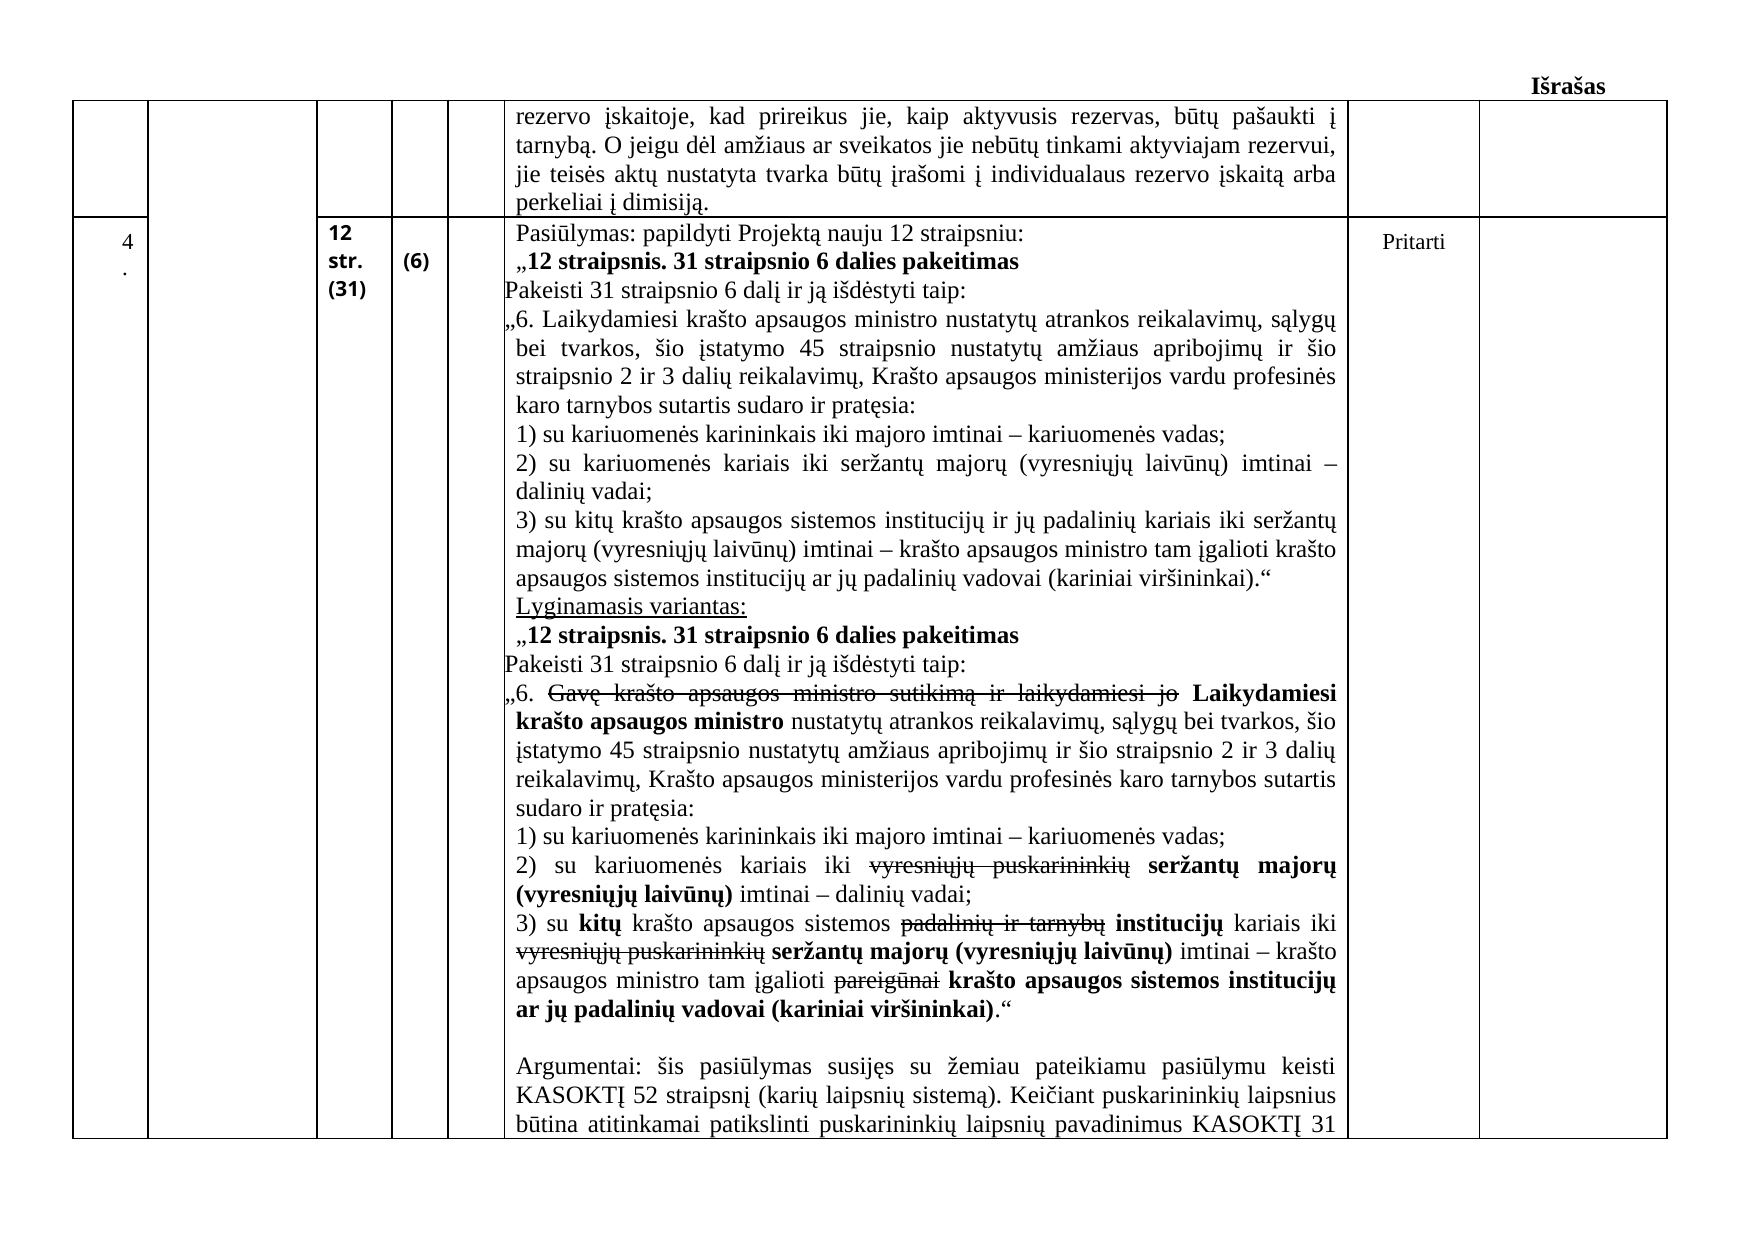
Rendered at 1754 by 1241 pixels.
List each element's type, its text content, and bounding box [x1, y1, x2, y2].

table_cell [449, 218, 504, 1138]
table_cell [449, 101, 504, 216]
table_cell [74, 218, 147, 1138]
table_cell 12 str. (31) [318, 218, 391, 1138]
table_cell rezervo įskaitoje, kad prireikus jie, kaip aktyvusis rezervas, būtų pašaukti į tarnybą. O jeigu dėl amžiaus ar sveikatos jie nebūtų tinkami aktyviajam rezervui, jie teisės aktų nustatyta tvarka būtų įrašomi į individualaus rezervo įskaitą arba perkeliai į dimisiją. [505, 101, 1347, 216]
table_cell [74, 101, 147, 216]
table_cell (6) [393, 218, 447, 1138]
table_cell [1480, 101, 1666, 216]
table_cell Pasiūlymas: papildyti Projektą nauju 12 straipsniu: „12 straipsnis. 31 straipsnio 6 dalies pakeitimas Pakeisti 31 straipsnio 6 dalį ir ją išdėstyti taip: „6. Laikydamiesi krašto apsaugos ministro nustatytų atrankos reikalavimų, sąlygų bei tvarkos, šio įstatymo 45 straipsnio nustatytų amžiaus apribojimų ir šio straipsnio 2 ir 3 dalių reikalavimų, Krašto apsaugos ministerijos vardu profesinės karo tarnybos sutartis sudaro ir pratęsia: 1) su kariuomenės karininkais iki majoro imtinai – kariuomenės vadas; 2) su kariuomenės kariais iki seržantų majorų (vyresniųjų laivūnų) imtinai – dalinių vadai; 3) su kitų krašto apsaugos sistemos institucijų ir jų padalinių kariais iki seržantų majorų (vyresniųjų laivūnų) imtinai – krašto apsaugos ministro tam įgalioti krašto apsaugos sistemos institucijų ar jų padalinių vadovai (kariniai viršininkai).“ Lyginamasis variantas: „12 straipsnis. 31 straipsnio 6 dalies pakeitimas Pakeisti 31 straipsnio 6 dalį ir ją išdėstyti taip: „6. Gavę krašto apsaugos ministro sutikimą ir laikydamiesi jo Laikydamiesi krašto apsaugos ministro nustatytų atrankos reikalavimų, sąlygų bei tvarkos, šio įstatymo 45 straipsnio nustatytų amžiaus apribojimų ir šio straipsnio 2 ir 3 dalių reikalavimų, Krašto apsaugos ministerijos vardu profesinės karo tarnybos sutartis sudaro ir pratęsia: 1) su kariuomenės karininkais iki majoro imtinai – kariuomenės vadas; 2) su kariuomenės kariais iki vyresniųjų puskarininkių seržantų majorų (vyresniųjų laivūnų) imtinai – dalinių vadai; 3) su kitų krašto apsaugos sistemos padalinių ir tarnybų institucijų kariais iki vyresniųjų puskarininkių seržantų majorų (vyresniųjų laivūnų) imtinai – krašto apsaugos ministro tam įgalioti pareigūnai krašto apsaugos sistemos institucijų ar jų padalinių vadovai (kariniai viršininkai).“ Argumentai: šis pasiūlymas susijęs su žemiau pateikiamu pasiūlymu keisti KASOKTĮ 52 straipsnį (karių laipsnių sistemą). Keičiant puskarininkių laipsnius būtina atitinkamai patikslinti puskarininkių laipsnių pavadinimus KASOKTĮ 31 [505, 218, 1347, 1138]
table_cell Pritarti [1349, 218, 1479, 1138]
table_cell [1480, 218, 1666, 1138]
table_cell [149, 101, 316, 1138]
table_cell [393, 101, 447, 216]
table_cell [318, 101, 391, 216]
table_cell [1349, 101, 1479, 216]
